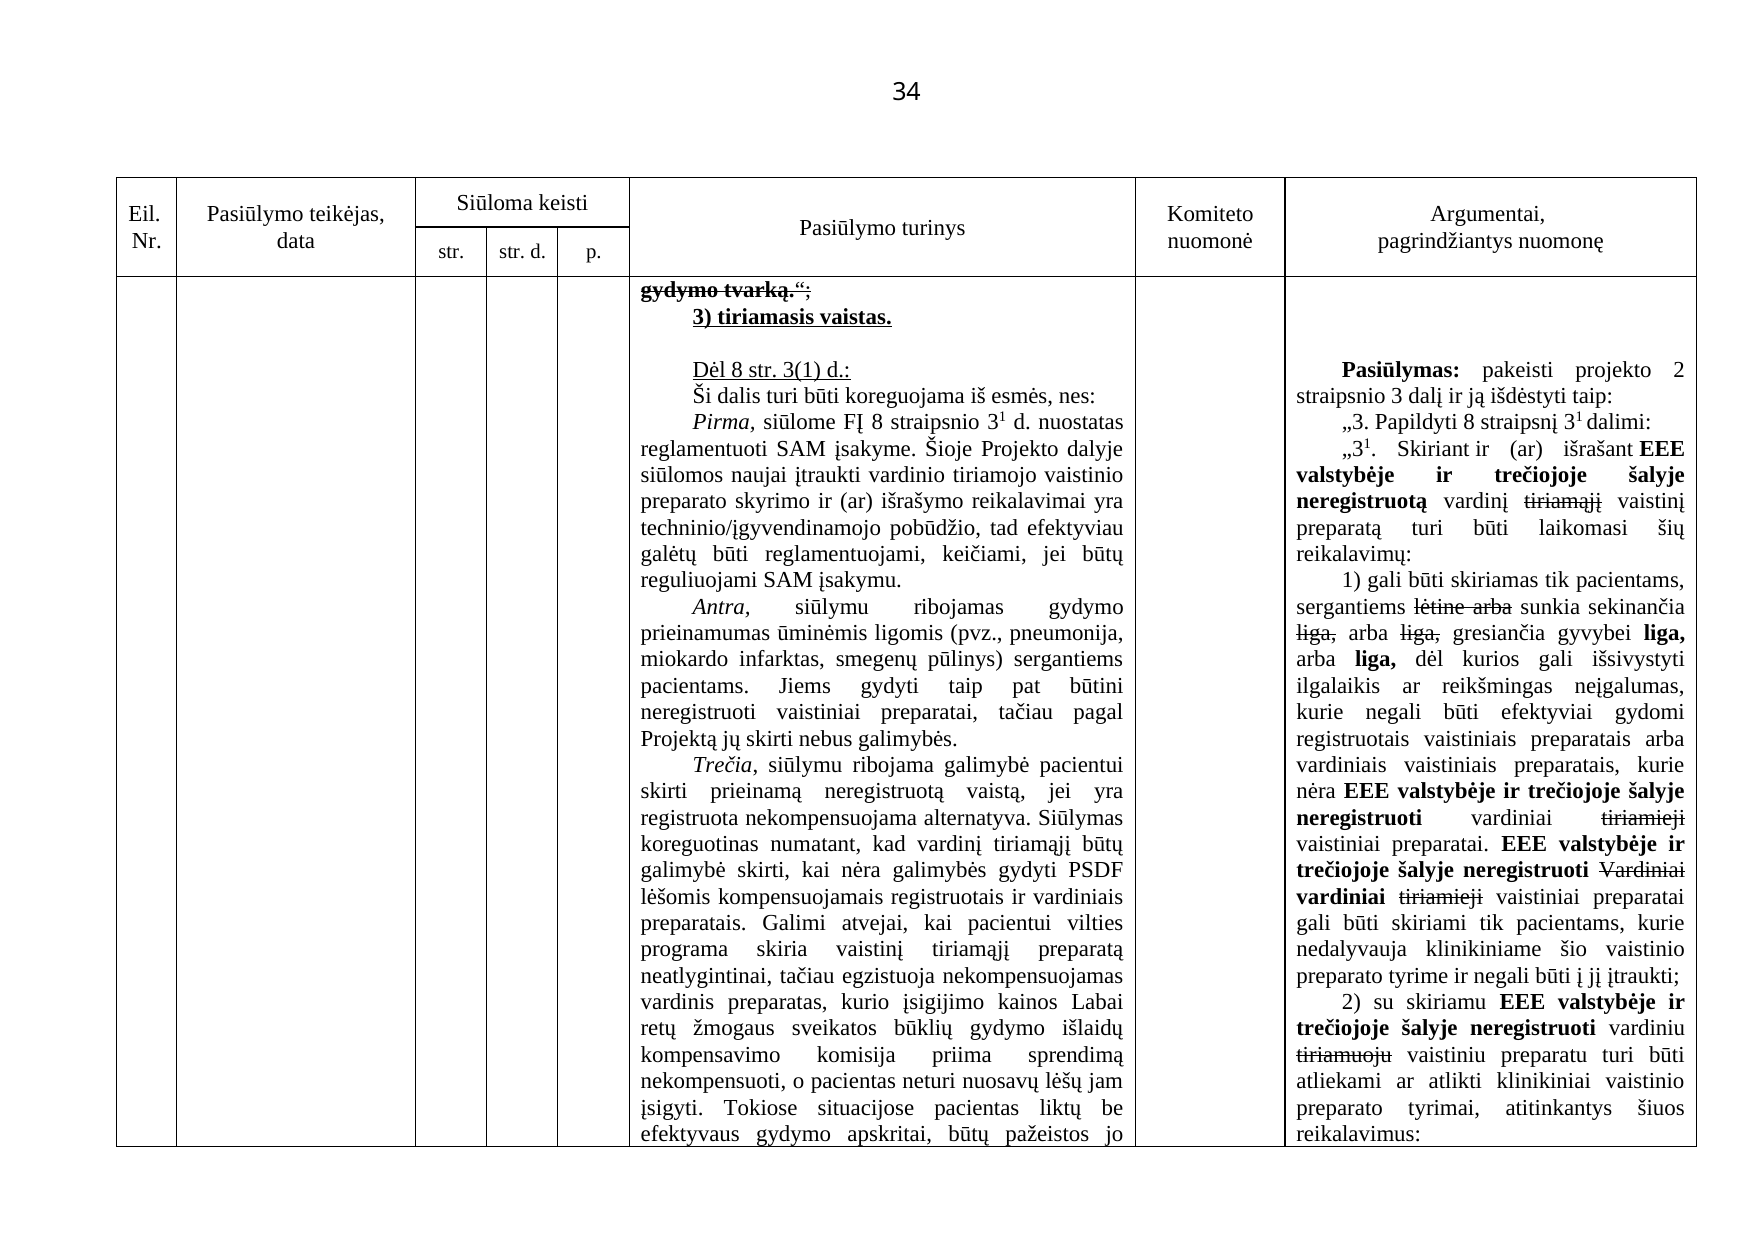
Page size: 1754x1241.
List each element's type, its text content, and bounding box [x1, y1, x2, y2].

table_cell p. [558, 228, 629, 276]
table_cell [416, 277, 486, 1146]
table_header Komiteto nuomonė [1136, 178, 1284, 276]
table_cell str. [416, 228, 486, 276]
table_header Pasiūlymo turinys [630, 178, 1135, 276]
table_header Eil. Nr. [117, 178, 176, 276]
table_cell [1136, 277, 1284, 1146]
table_cell [117, 277, 176, 1146]
table_header Siūloma keisti [416, 178, 629, 226]
table_header Argumentai, pagrindžiantys nuomonę [1286, 178, 1696, 276]
table_cell [487, 277, 557, 1146]
table_cell [558, 277, 629, 1146]
table_header Pasiūlymo teikėjas, data [177, 178, 415, 276]
table_cell [177, 277, 415, 1146]
table_cell Pasiūlymas: pakeisti projekto 2 straipsnio 3 dalį ir ją išdėstyti taip: „3. Papildyti 8 straipsnį 31 dalimi: „31. Skiriant ir (ar) išrašant EEE valstybėje ir trečiojoje šalyje neregistruotą vardinį tiriamąjį vaistinį preparatą turi būti laikomasi šių reikalavimų: 1) gali būti skiriamas tik pacientams, sergantiems lėtine arba sunkia sekinančia liga, arba liga, gresiančia gyvybei liga, arba liga, dėl kurios gali išsivystyti ilgalaikis ar reikšmingas neįgalumas, kurie negali būti efektyviai gydomi registruotais vaistiniais preparatais arba vardiniais vaistiniais preparatais, kurie nėra EEE valstybėje ir trečiojoje šalyje neregistruoti vardiniai tiriamieji vaistiniai preparatai. EEE valstybėje ir trečiojoje šalyje neregistruoti Vardiniai vardiniai tiriamieji vaistiniai preparatai gali būti skiriami tik pacientams, kurie nedalyvauja klinikiniame šio vaistinio preparato tyrime ir negali būti į jį įtraukti; 2) su skiriamu EEE valstybėje ir trečiojoje šalyje neregistruoti vardiniu tiriamuoju vaistiniu preparatu turi būti atliekami ar atlikti klinikiniai vaistinio preparato tyrimai, atitinkantys šiuos reikalavimus: [1286, 277, 1696, 1146]
table_cell str. d. [487, 228, 557, 276]
